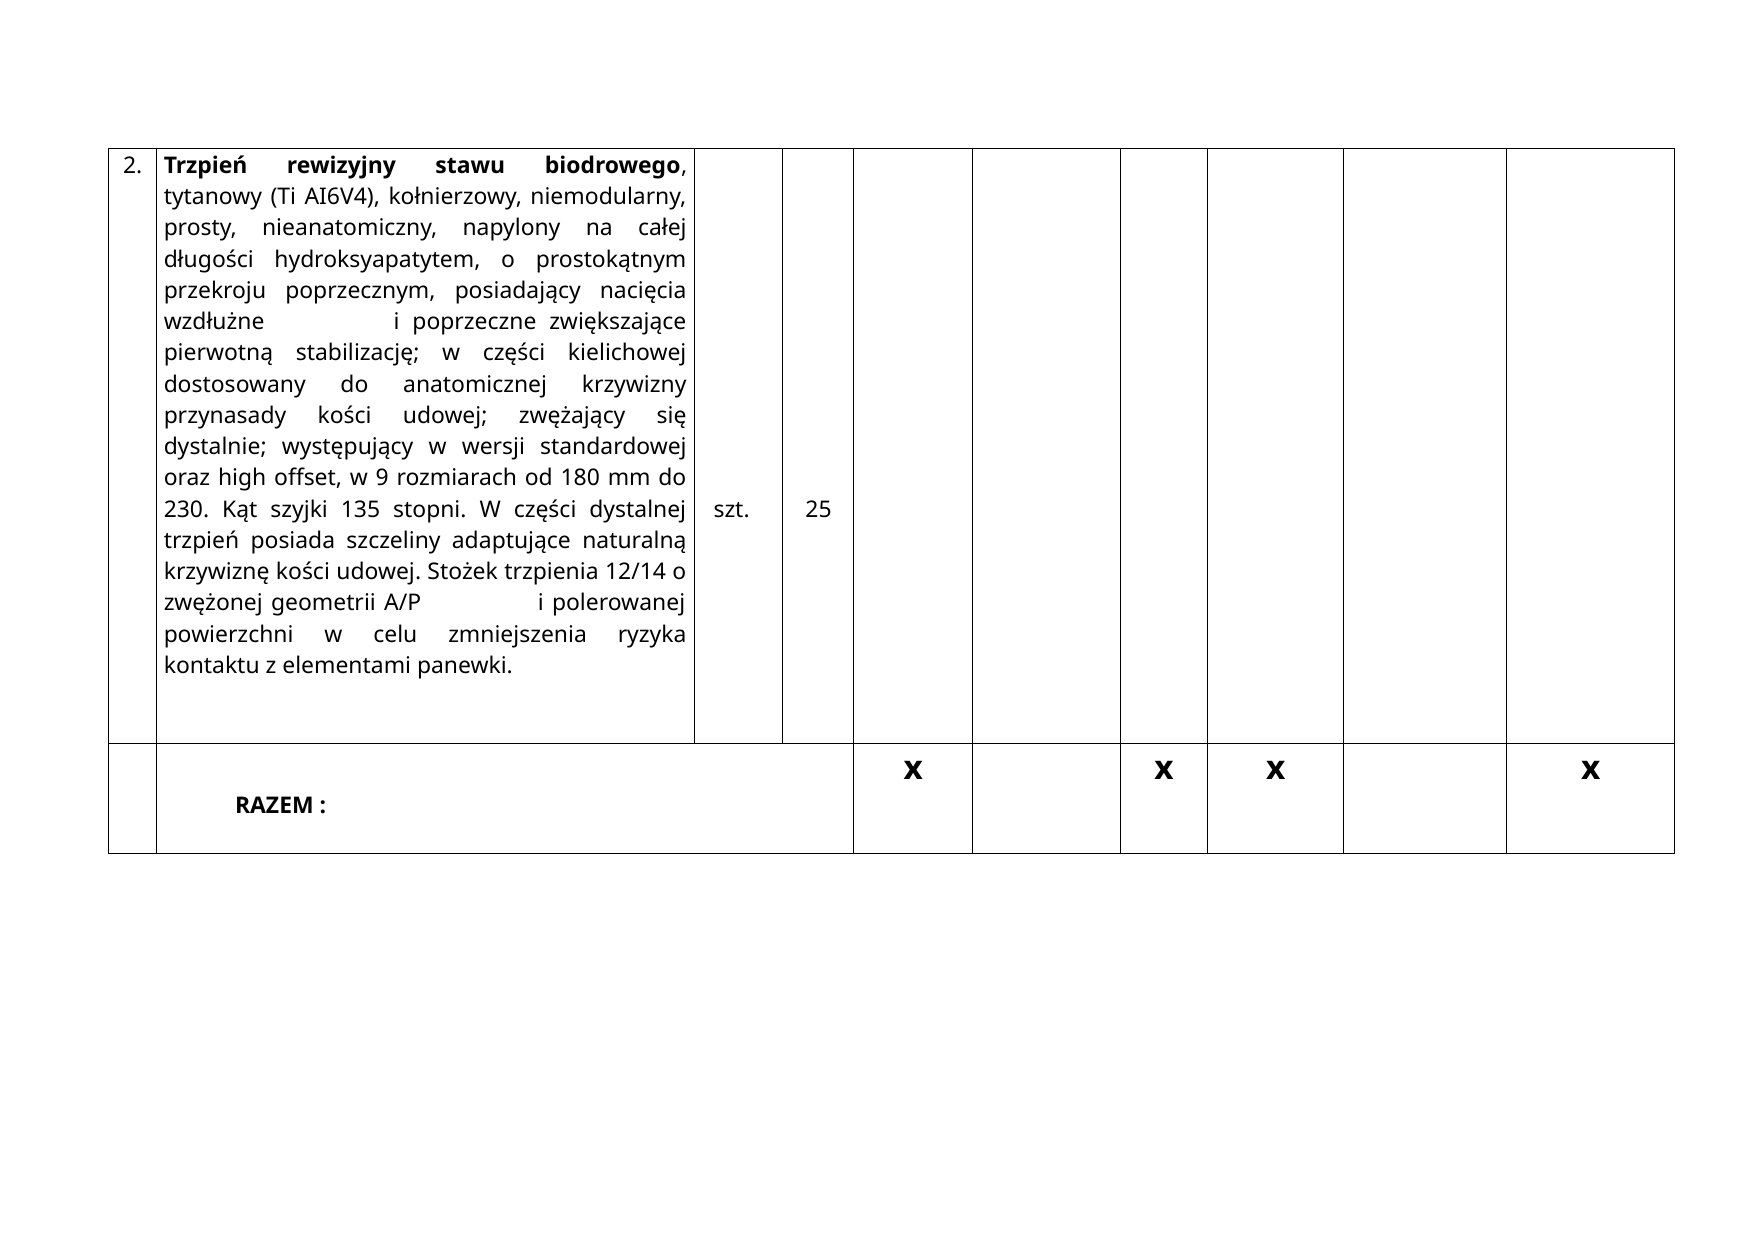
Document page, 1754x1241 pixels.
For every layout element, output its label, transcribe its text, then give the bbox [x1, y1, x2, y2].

table_cell RAZEM : [157, 744, 853, 853]
table_cell [109, 744, 156, 853]
table_cell x [1507, 744, 1674, 853]
table_cell [1121, 149, 1207, 742]
table_cell x [854, 744, 972, 853]
table_cell [973, 149, 1120, 742]
table_cell [1507, 149, 1674, 742]
table_cell [1344, 744, 1506, 853]
table_cell 25 [783, 149, 853, 742]
table_cell [1208, 149, 1343, 742]
table_cell [973, 744, 1120, 853]
table_cell x [1121, 744, 1207, 853]
table_cell [1344, 149, 1506, 742]
table_cell x [1208, 744, 1343, 853]
table_cell 2. [109, 149, 156, 742]
table_cell szt. [695, 149, 782, 742]
table_cell Trzpień rewizyjny stawu biodrowego, tytanowy (Ti AI6V4), kołnierzowy, niemodularny, prosty, nieanatomiczny, napylony na całej długości hydroksyapatytem, o prostokątnym przekroju poprzecznym, posiadający nacięcia wzdłużne i poprzeczne zwiększające pierwotną stabilizację; w części kielichowej dostosowany do anatomicznej krzywizny przynasady kości udowej; zwężający się dystalnie; występujący w wersji standardowej oraz high offset, w 9 rozmiarach od 180 mm do 230. Kąt szyjki 135 stopni. W części dystalnej trzpień posiada szczeliny adaptujące naturalną krzywiznę kości udowej. Stożek trzpienia 12/14 o zwężonej geometrii A/P i polerowanej powierzchni w celu zmniejszenia ryzyka kontaktu z elementami panewki. [157, 149, 694, 742]
table_cell [854, 149, 972, 742]
